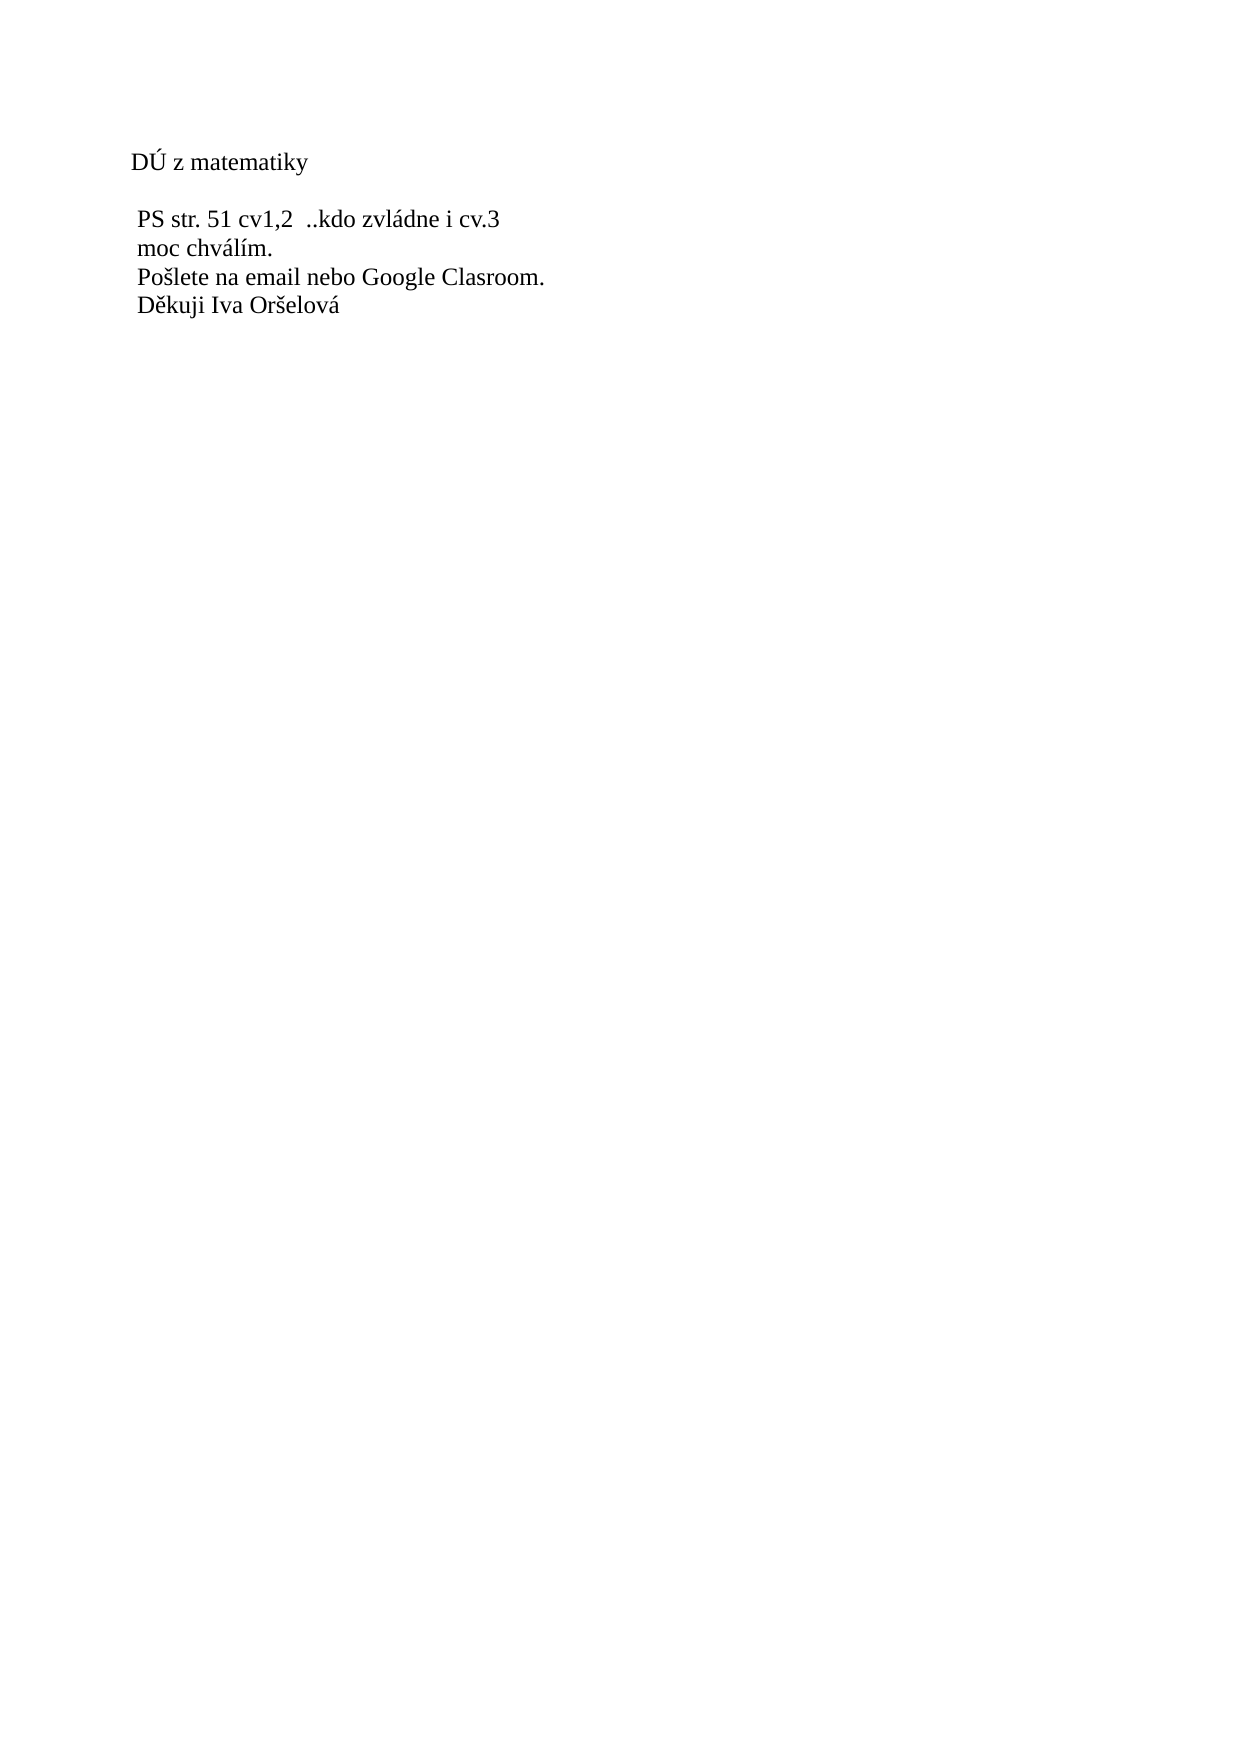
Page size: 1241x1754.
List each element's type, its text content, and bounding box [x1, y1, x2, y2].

text Pošlete na email nebo Google Clasroom. [118, 262, 1122, 291]
text DÚ z matematiky [118, 147, 1122, 176]
text moc chválím. [118, 233, 1122, 262]
text Děkuji Iva Oršelová [118, 291, 1122, 319]
text PS str. 51 cv1,2 ..kdo zvládne i cv.3 [118, 204, 1122, 233]
